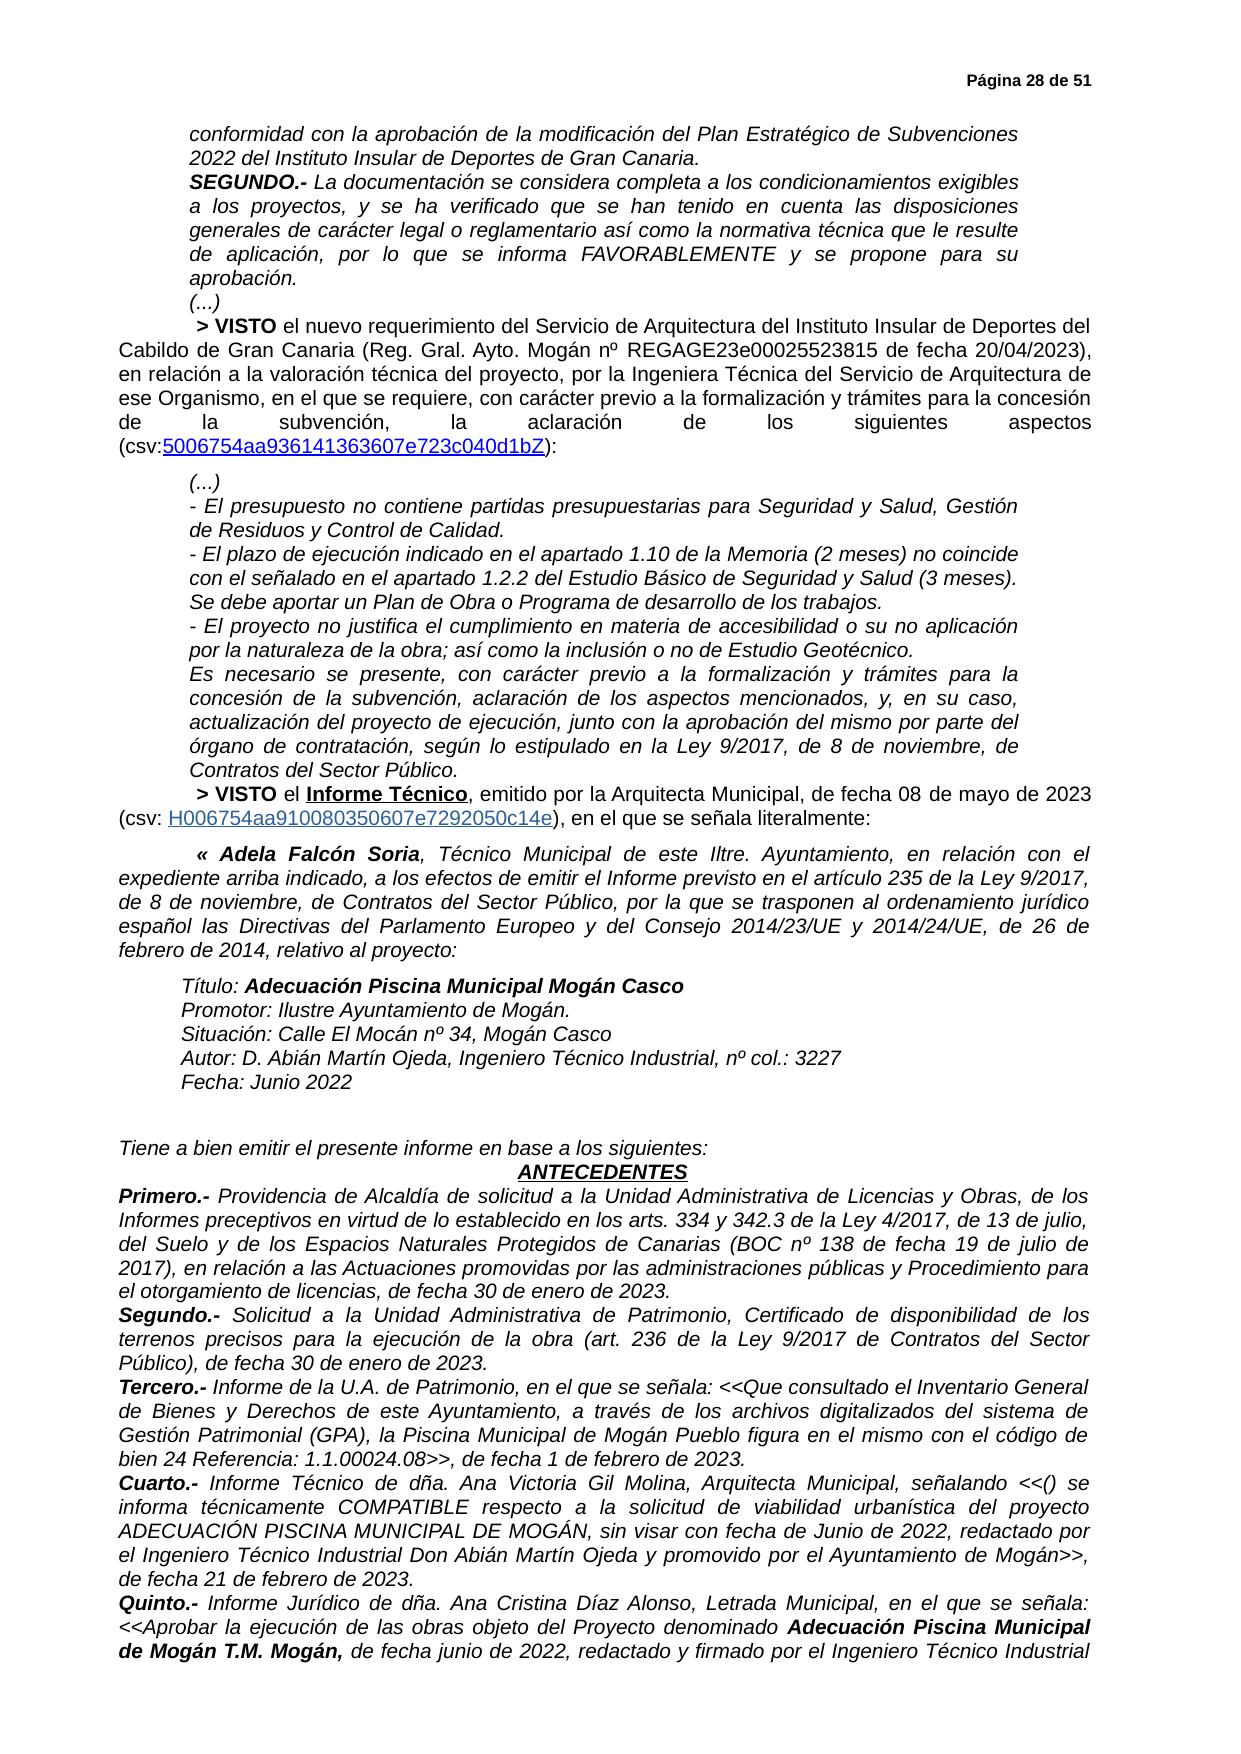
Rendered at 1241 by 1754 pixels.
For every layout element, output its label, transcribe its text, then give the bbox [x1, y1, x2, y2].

text > VISTO el Informe Técnico, emitido por la Arquitecta Municipal, de fecha 08 de mayo de 2023 (csv: H006754aa910080350607e7292050c14e), en el que se señala literalmente: [118, 781, 1092, 829]
text Segundo.- Solicitud a la Unidad Administrativa de Patrimonio, Certificado de disponibilidad de los terrenos precisos para la ejecución de la obra (art. 236 de la Ley 9/2017 de Contratos del Sector Público), de fecha 30 de enero de 2023. [118, 1303, 1092, 1375]
text Tiene a bien emitir el presente informe en base a los siguientes: [118, 1136, 1092, 1159]
text Fecha: Junio 2022 [181, 1070, 1092, 1094]
text Título: Adecuación Piscina Municipal Mogán Casco [181, 974, 1092, 998]
text (...) [189, 290, 1022, 314]
text - El presupuesto no contiene partidas presupuestarias para Seguridad y Salud, Gestión de Residuos y Control de Calidad. [189, 494, 1022, 542]
text Es necesario se presente, con carácter previo a la formalización y trámites para la concesión de la subvención, aclaración de los aspectos mencionados, y, en su caso, actualización del proyecto de ejecución, junto con la aprobación del mismo por parte del órgano de contratación, según lo estipulado en la Ley 9/2017, de 8 de noviembre, de Contratos del Sector Público. [189, 662, 1022, 781]
text - El plazo de ejecución indicado en el apartado 1.10 de la Memoria (2 meses) no coincide con el señalado en el apartado 1.2.2 del Estudio Básico de Seguridad y Salud (3 meses). Se debe aportar un Plan de Obra o Programa de desarrollo de los trabajos. [189, 542, 1022, 614]
text Tercero.- Informe de la U.A. de Patrimonio, en el que se señala: <<Que consultado el Inventario General de Bienes y Derechos de este Ayuntamiento, a través de los archivos digitalizados del sistema de Gestión Patrimonial (GPA), la Piscina Municipal de Mogán Pueblo figura en el mismo con el código de bien 24 Referencia: 1.1.00024.08>>, de fecha 1 de febrero de 2023. [118, 1375, 1092, 1471]
text Autor: D. Abián Martín Ojeda, Ingeniero Técnico Industrial, nº col.: 3227 [181, 1046, 1092, 1070]
text conformidad con la aprobación de la modificación del Plan Estratégico de Subvenciones 2022 del Instituto Insular de Deportes de Gran Canaria. [189, 122, 1022, 170]
text Cuarto.- Informe Técnico de dña. Ana Victoria Gil Molina, Arquitecta Municipal, señalando <<() se informa técnicamente COMPATIBLE respecto a la solicitud de viabilidad urbanística del proyecto ADECUACIÓN PISCINA MUNICIPAL DE MOGÁN, sin visar con fecha de Junio de 2022, redactado por el Ingeniero Técnico Industrial Don Abián Martín Ojeda y promovido por el Ayuntamiento de Mogán>>, de fecha 21 de febrero de 2023. [118, 1471, 1092, 1591]
text Primero.- Providencia de Alcaldía de solicitud a la Unidad Administrativa de Licencias y Obras, de los Informes preceptivos en virtud de lo establecido en los arts. 334 y 342.3 de la Ley 4/2017, de 13 de julio, del Suelo y de los Espacios Naturales Protegidos de Canarias (BOC nº 138 de fecha 19 de julio de 2017), en relación a las Actuaciones promovidas por las administraciones públicas y Procedimiento para el otorgamiento de licencias, de fecha 30 de enero de 2023. [118, 1183, 1092, 1303]
text - El proyecto no justifica el cumplimiento en materia de accesibilidad o su no aplicación por la naturaleza de la obra; así como la inclusión o no de Estudio Geotécnico. [189, 614, 1022, 662]
text « Adela Falcón Soria, Técnico Municipal de este Iltre. Ayuntamiento, en relación con el expediente arriba indicado, a los efectos de emitir el Informe previsto en el artículo 235 de la Ley 9/2017, de 8 de noviembre, de Contratos del Sector Público, por la que se trasponen al ordenamiento jurídico español las Directivas del Parlamento Europeo y del Consejo 2014/23/UE y 2014/24/UE, de 26 de febrero de 2014, relativo al proyecto: [118, 842, 1092, 962]
text Situación: Calle El Mocán nº 34, Mogán Casco [181, 1022, 1092, 1046]
text > VISTO el nuevo requerimiento del Servicio de Arquitectura del Instituto Insular de Deportes del Cabildo de Gran Canaria (Reg. Gral. Ayto. Mogán nº REGAGE23e00025523815 de fecha 20/04/2023), en relación a la valoración técnica del proyecto, por la Ingeniera Técnica del Servicio de Arquitectura de ese Organismo, en el que se requiere, con carácter previo a la formalización y trámites para la concesión de la subvención, la aclaración de los siguientes aspectos (csv:5006754aa936141363607e723c040d1bZ): [118, 314, 1092, 457]
text ANTECEDENTES [118, 1159, 1092, 1183]
text Quinto.- Informe Jurídico de dña. Ana Cristina Díaz Alonso, Letrada Municipal, en el que se señala: <<Aprobar la ejecución de las obras objeto del Proyecto denominado Adecuación Piscina Municipal de Mogán T.M. Mogán, de fecha junio de 2022, redactado y firmado por el Ingeniero Técnico Industrial [118, 1591, 1092, 1663]
text (...) [189, 470, 1022, 494]
text SEGUNDO.- La documentación se considera completa a los condicionamientos exigibles a los proyectos, y se ha verificado que se han tenido en cuenta las disposiciones generales de carácter legal o reglamentario así como la normativa técnica que le resulte de aplicación, por lo que se informa FAVORABLEMENTE y se propone para su aprobación. [189, 170, 1022, 290]
text Promotor: Ilustre Ayuntamiento de Mogán. [181, 998, 1092, 1022]
